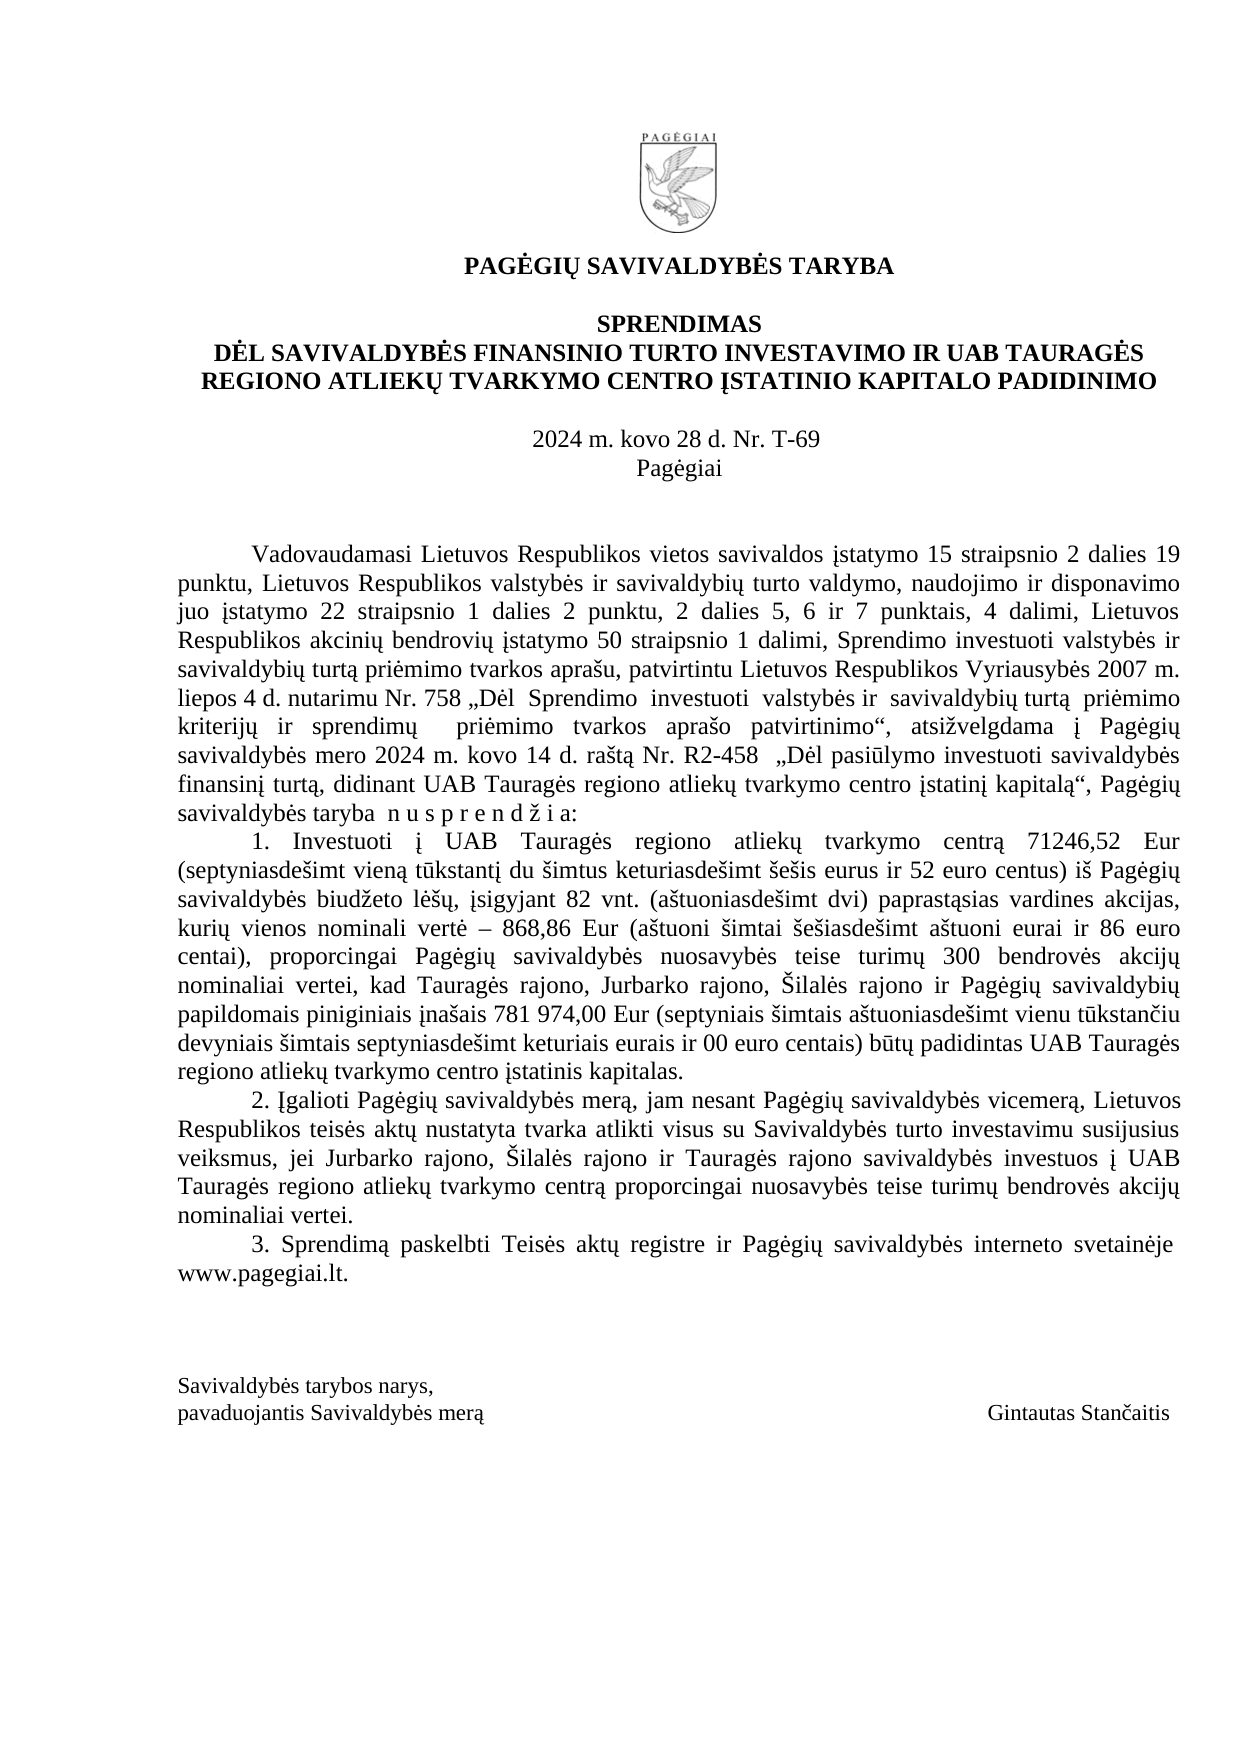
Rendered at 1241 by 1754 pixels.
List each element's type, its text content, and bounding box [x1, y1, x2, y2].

text 3. Sprendimą paskelbti Teisės aktų registre ir Pagėgių savivaldybės interneto svetainėje www.pagegiai.lt. [177, 1229, 1181, 1286]
text 2024 m. kovo 28 d. Nr. T-69 [177, 424, 1181, 453]
text pavaduojantis Savivaldybės merą Gintautas Stančaitis [177, 1399, 1181, 1425]
text DĖL SAVIVALDYBĖS FINANSINIO TURTO INVESTAVIMO IR UAB TAURAGĖS REGIONO ATLIEKŲ TVARKYMO CENTRO ĮSTATINIO KAPITALO PADIDINIMO [177, 338, 1181, 395]
text 2. Įgalioti Pagėgių savivaldybės merą, jam nesant Pagėgių savivaldybės vicemerą, Lietuvos Respublikos teisės aktų nustatyta tvarka atlikti visus su Savivaldybės turto investavimu susijusius veiksmus, jei Jurbarko rajono, Šilalės rajono ir Tauragės rajono savivaldybės investuos į UAB Tauragės regiono atliekų tvarkymo centrą proporcingai nuosavybės teise turimų bendrovės akcijų nominaliai vertei. [177, 1085, 1181, 1229]
text Savivaldybės tarybos narys, [177, 1373, 1181, 1399]
text sprendimas [177, 309, 1181, 338]
text Pagėgiai [177, 453, 1181, 481]
text Vadovaudamasi Lietuvos Respublikos vietos savivaldos įstatymo 15 straipsnio 2 dalies 19 punktu, Lietuvos Respublikos valstybės ir savivaldybių turto valdymo, naudojimo ir disponavimo juo įstatymo 22 straipsnio 1 dalies 2 punktu, 2 dalies 5, 6 ir 7 punktais, 4 dalimi, Lietuvos Respublikos akcinių bendrovių įstatymo 50 straipsnio 1 dalimi, Sprendimo investuoti valstybės ir savivaldybių turtą priėmimo tvarkos aprašu, patvirtintu Lietuvos Respublikos Vyriausybės 2007 m. liepos 4 d. nutarimu Nr. 758 „Dėl Sprendimo investuoti valstybės ir savivaldybių turtą priėmimo kriterijų ir sprendimų priėmimo tvarkos aprašo patvirtinimo“, atsižvelgdama į Pagėgių savivaldybės mero 2024 m. kovo 14 d. raštą Nr. R2-458 „Dėl pasiūlymo investuoti savivaldybės finansinį turtą, didinant UAB Tauragės regiono atliekų tvarkymo centro įstatinį kapitalą“, Pagėgių savivaldybės taryba n u s p r e n d ž i a: [177, 539, 1181, 826]
text 1. Investuoti į UAB Tauragės regiono atliekų tvarkymo centrą 71246,52 Eur (septyniasdešimt vieną tūkstantį du šimtus keturiasdešimt šešis eurus ir 52 euro centus) iš Pagėgių savivaldybės biudžeto lėšų, įsigyjant 82 vnt. (aštuoniasdešimt dvi) paprastąsias vardines akcijas, kurių vienos nominali vertė – 868,86 Eur (aštuoni šimtai šešiasdešimt aštuoni eurai ir 86 euro centai), proporcingai Pagėgių savivaldybės nuosavybės teise turimų 300 bendrovės akcijų nominaliai vertei, kad Tauragės rajono, Jurbarko rajono, Šilalės rajono ir Pagėgių savivaldybių papildomais piniginiais įnašais 781 974,00 Eur (septyniais šimtais aštuoniasdešimt vienu tūkstančiu devyniais šimtais septyniasdešimt keturiais eurais ir 00 euro centais) būtų padidintas UAB Tauragės regiono atliekų tvarkymo centro įstatinis kapitalas. [177, 826, 1181, 1085]
text Pagėgių savivaldybės taryba [177, 251, 1181, 280]
